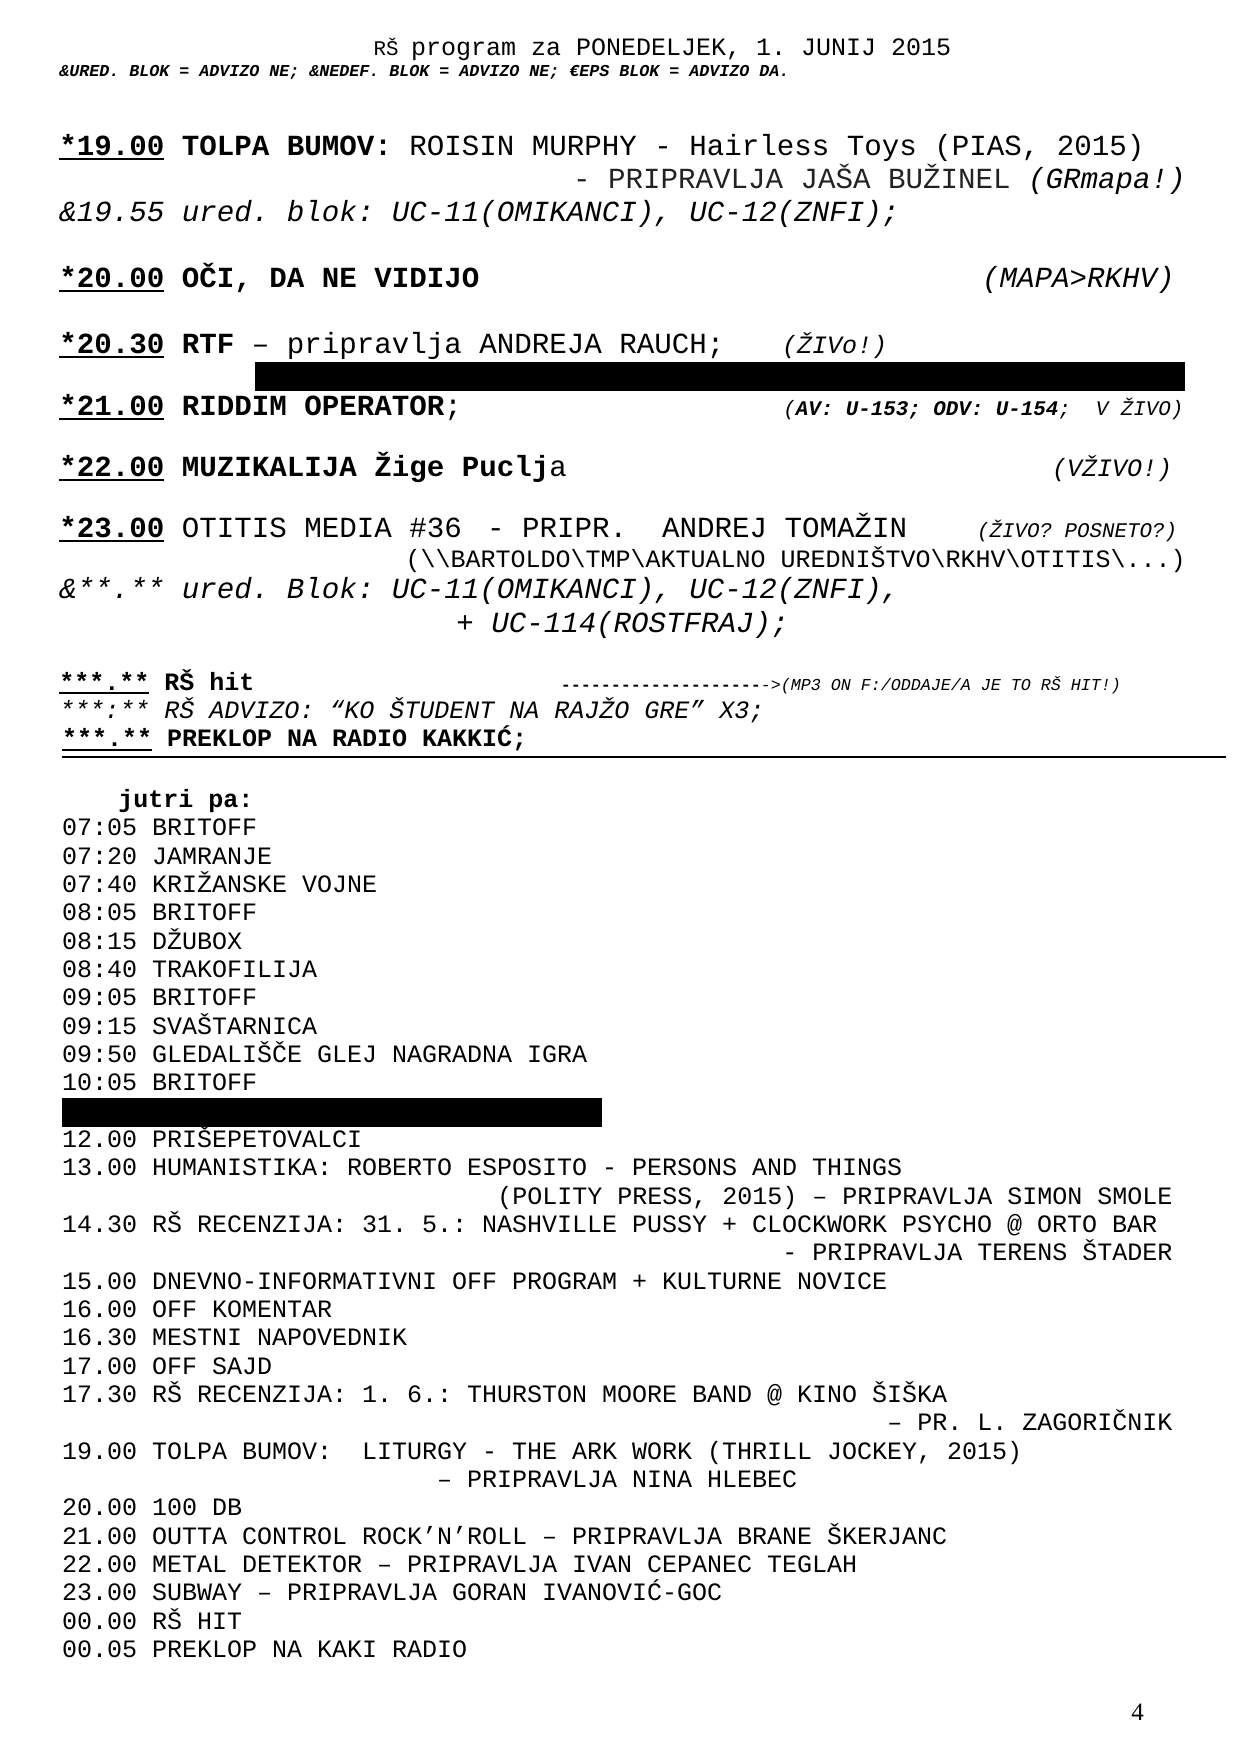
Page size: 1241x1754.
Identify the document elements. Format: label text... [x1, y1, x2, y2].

text &19.55 ured. blok: UC-11(OMIKANCI), UC-12(ZNFI); [59, 197, 1185, 230]
text (\\BARTOLDO\TMP\AKTUALNO UREDNIŠTVO\RKHV\OTITIS\...) [59, 546, 1185, 575]
text *23.00 OTITIS MEDIA #36 - PRIPR. ANDREJ TOMAŽIN (ŽIVO? POSNETO?) [59, 513, 1185, 546]
text – PR. L. ZAGORIČNIK [62, 1410, 1172, 1438]
text 08:40 TRAKOFILIJA [62, 957, 1172, 985]
text – PRIPRAVLJA NINA HLEBEC [62, 1467, 1172, 1495]
text 10.10 AFTERPARTY: SMAAL TOKK V ŽIVO! [62, 1098, 1172, 1127]
text 23.00 SUBWAY – pripravlja Goran Ivanović-Goc [62, 1580, 1172, 1608]
text &URED. BLOK = ADVIZO NE; &NEDEF. BLOK = ADVIZO NE; €EPS BLOK = ADVIZO DA. [59, 63, 1162, 82]
text 09:15 SVAŠTARNICA [62, 1013, 1172, 1042]
text 19.00 TOLPA BUMOV: LITURGY - The Ark Work (Thrill Jockey, 2015) [62, 1438, 1172, 1467]
text 14.30 RŠ RECENZIJA: 31. 5.: Nashville Pussy + Clockwork Psycho @ Orto bar [62, 1212, 1172, 1240]
text 12.00 PRIŠEPETOVALCI [62, 1127, 1172, 1155]
text *20.00 OČI, DA NE VIDIJO (MAPA>RKHV) [59, 263, 1185, 296]
text 17.00 OFF SAJD [62, 1353, 1172, 1382]
text 09:05 BRITOFF [62, 985, 1172, 1013]
text 10:05 BRITOFF [62, 1070, 1172, 1098]
text jutri pa: [118, 787, 1144, 815]
text 20.00 100 DB [62, 1495, 1172, 1523]
text 16.30 Mestni napovednik [62, 1325, 1172, 1353]
text 07:20 JAMRANJE [62, 843, 1172, 872]
text 00.05 PREKLOP NA KakI RADIO [62, 1637, 1172, 1665]
text + UC-114(ROSTFRAJ); [59, 608, 1185, 641]
text 22.00 METAL DETEKTOR – pripravlja Ivan Cepanec Teglah [62, 1552, 1172, 1580]
text - PRIPRAVLJA TERENS ŠTADER [62, 1240, 1172, 1268]
text 15.00 DNEVNO-INFORMATIVNI OFF PROGRAM + KULTURNE NOVICE [62, 1268, 1172, 1297]
text 21.00 OUTTA CONTROL ROCK’N’ROLL – pripravlja Brane Škerjanc [62, 1523, 1172, 1552]
text 09:50 GLEDALIŠČE GLEJ NAGRADNA IGRA [62, 1042, 1172, 1070]
text *19.00 TOLPA BUMOV: ROISIN MURPHY - Hairless Toys (PIAS, 2015) [59, 131, 1185, 164]
text 07:40 KRIŽANSKE VOJNE [62, 872, 1172, 900]
text 16.00 OFF KOMENTAR [62, 1297, 1172, 1325]
text 08:15 DŽUBOX [62, 928, 1172, 957]
text 17.30 RŠ RECENZIJA: 1. 6.: Thurston Moore Band @ Kino Šiška [62, 1382, 1172, 1410]
text ***.** PREKLOP NA RADIO KAKKIĆ; [62, 726, 1226, 756]
text ***:** RŠ ADVIZO: “KO ŠTUDENT NA RAJŽO GRE” X3; [59, 697, 1185, 726]
text 00.00 RŠ Hit [62, 1608, 1172, 1637]
text 08:05 BRITOFF [62, 900, 1172, 928]
text - pripravlja JAŠA BUŽINEL (GRmapa!) [59, 164, 1185, 197]
text (\\BARTOLDO\tmp\AKTUALNO UREDNISTVO\RKHV\hertz arhitektur\...) [59, 362, 1185, 391]
text *21.00 RIDDIM OPERATOR; (AV: U-153; ODV: U-154; V ŽIVO) [59, 391, 1185, 424]
text *20.30 RTF – pripravlja ANDREJA RAUCH; (ŽIVo!) [59, 329, 1185, 362]
text 13.00 HUMANISTIKA: Roberto Esposito - Persons and Things [62, 1155, 1172, 1183]
text (Polity Press, 2015) – PRIPRAVLJA SIMON SMOLE [62, 1183, 1172, 1212]
text *22.00 MUZIKALIJA Žige Puclja (VŽIVO!) [59, 452, 1185, 485]
text RŠ program za PONEDELJEK, 1. JUNIJ 2015 [118, 34, 1206, 63]
text ***.** RŠ hit --------------------->(MP3 ON F:/ODDAJE/A JE TO RŠ HIT!) [59, 669, 1185, 697]
text &**.** ured. Blok: UC-11(OMIKANCI), UC-12(ZNFI), [59, 575, 1185, 608]
text 07:05 BRITOFF [62, 815, 1172, 843]
